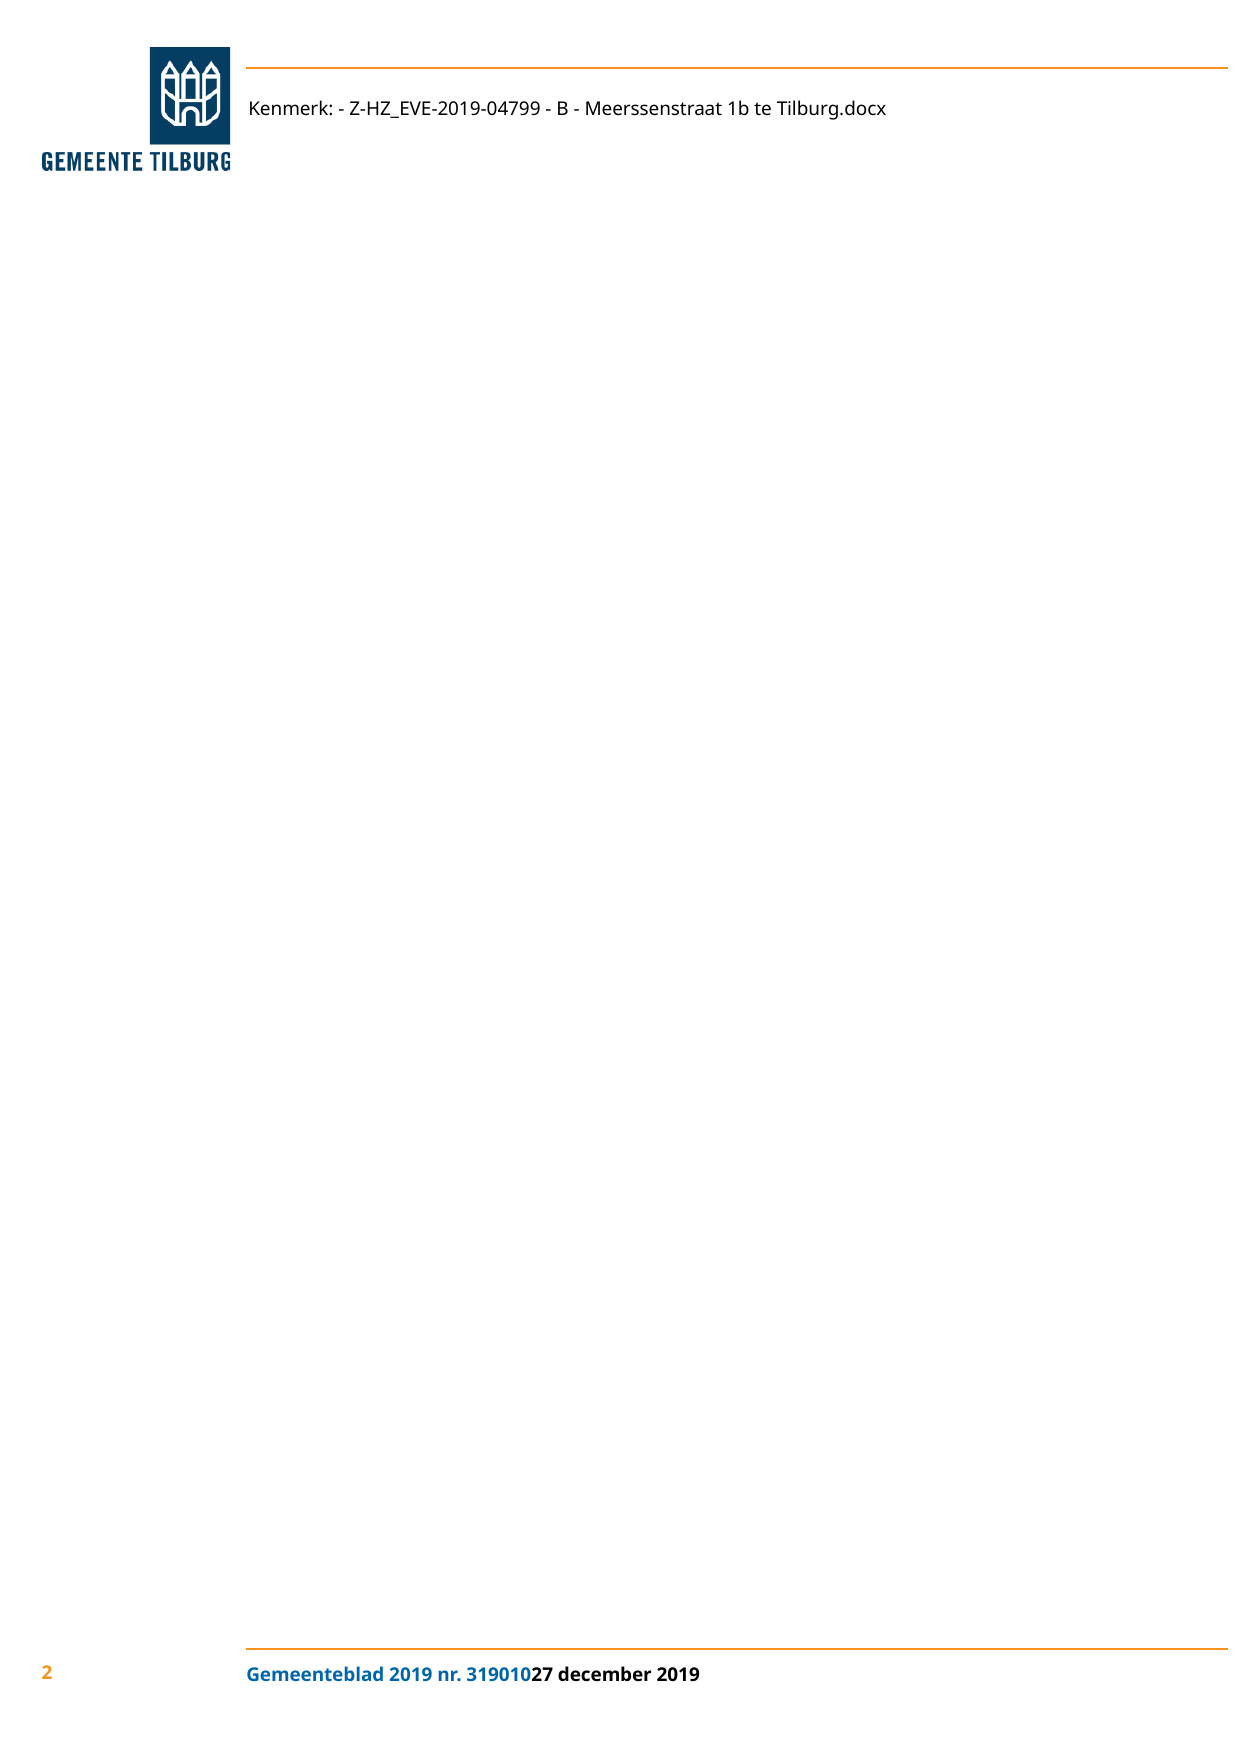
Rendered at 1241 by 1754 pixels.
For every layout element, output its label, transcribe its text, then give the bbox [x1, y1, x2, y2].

text Kenmerk: - Z-HZ_EVE-2019-04799 - B - Meerssenstraat 1b te Tilburg.docx [248, 95, 1152, 121]
picture [41, 47, 231, 172]
